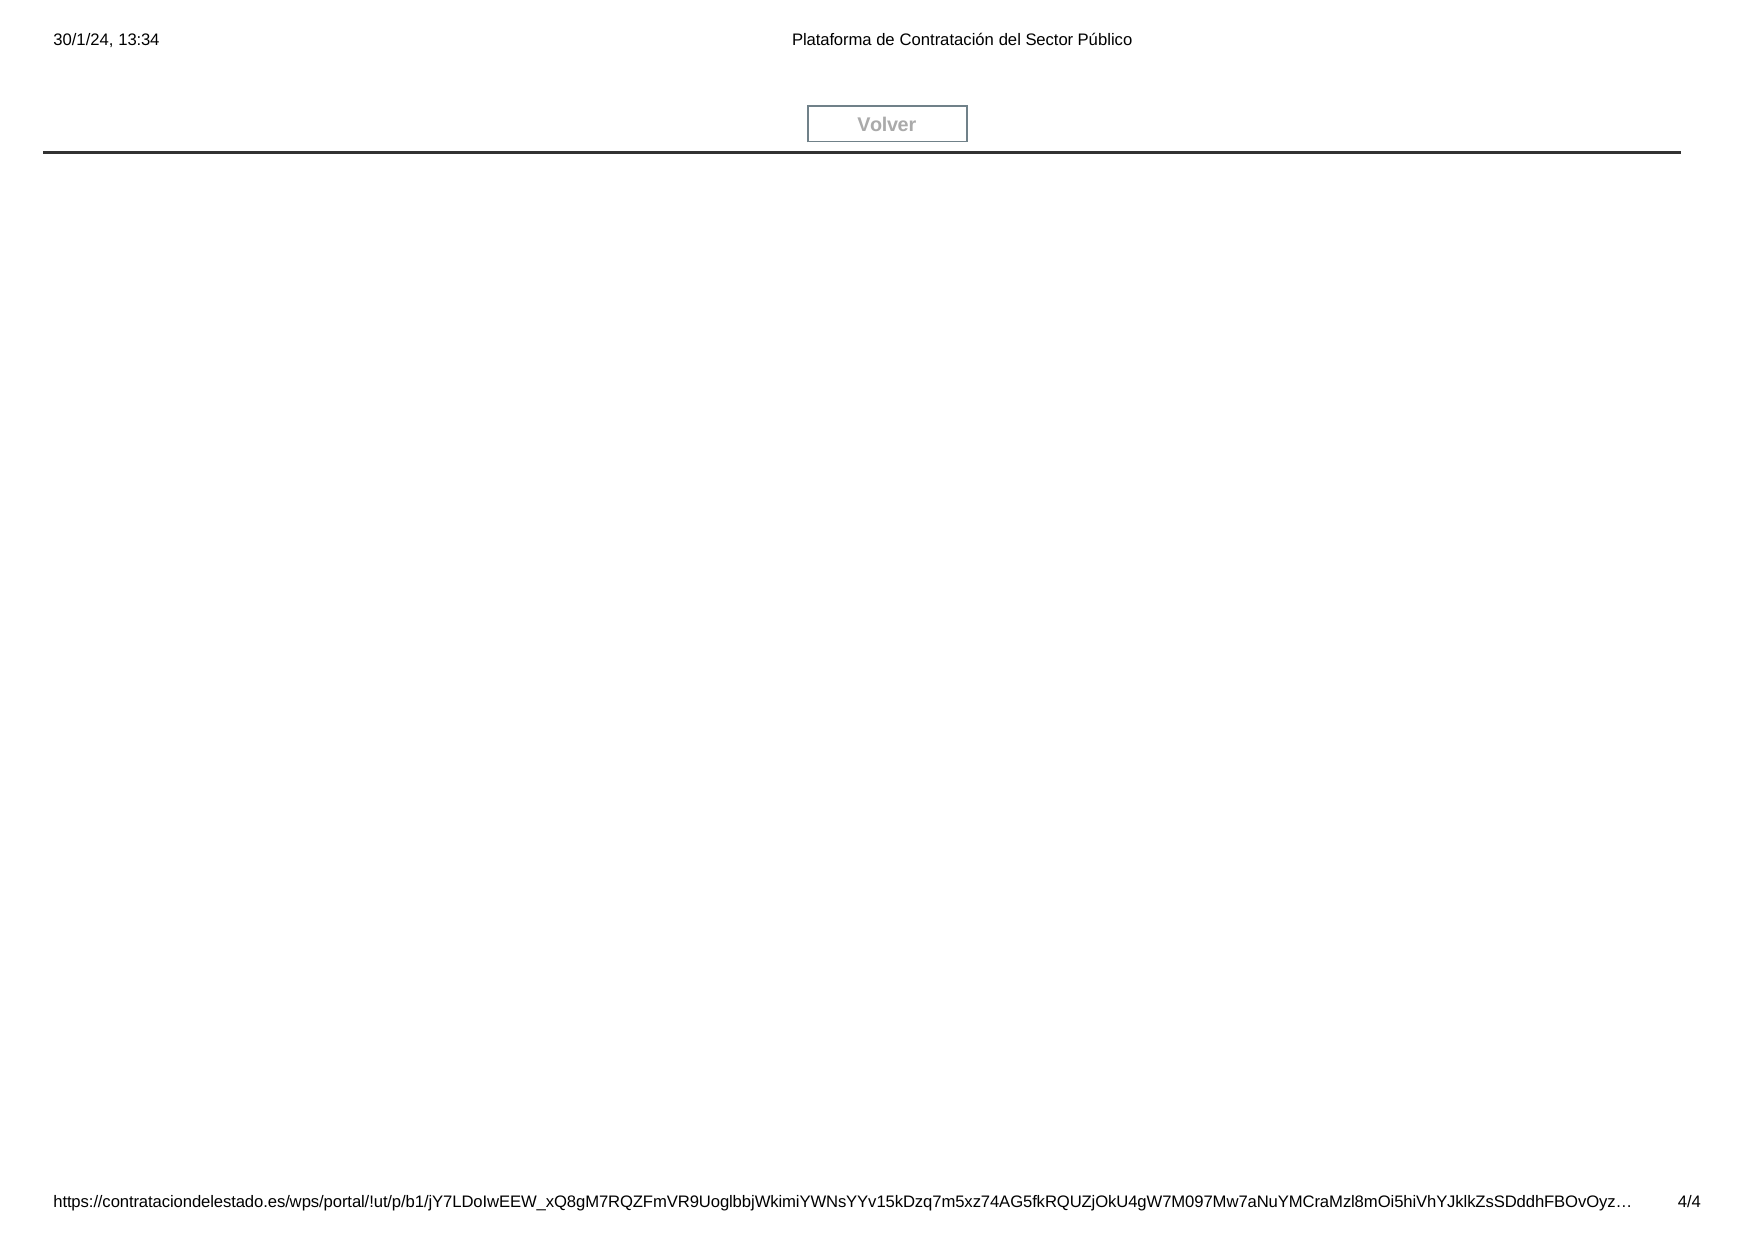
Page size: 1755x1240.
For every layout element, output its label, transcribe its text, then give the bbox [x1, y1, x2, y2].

text Volver [857, 113, 966, 136]
